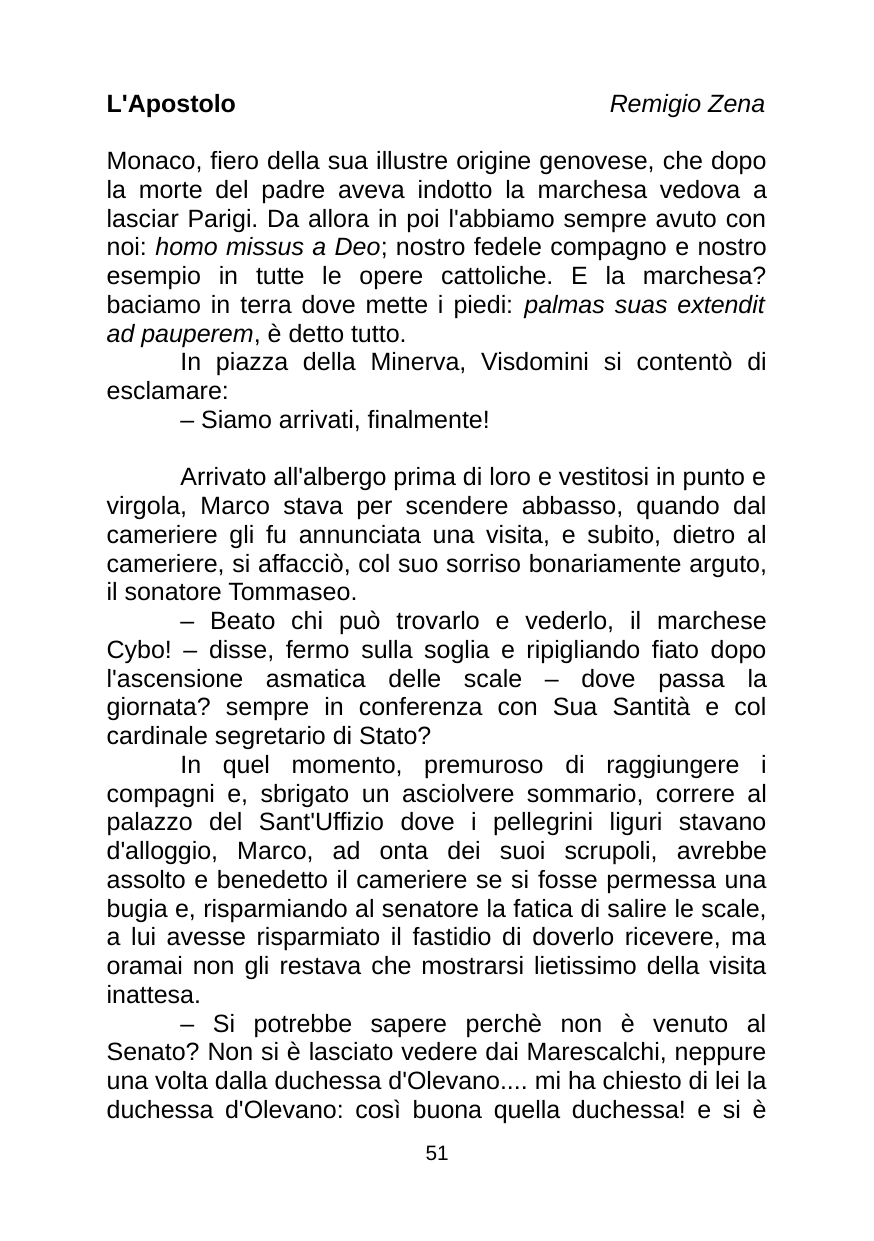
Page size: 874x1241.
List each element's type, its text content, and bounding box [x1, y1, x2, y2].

text Monaco, fiero della sua illustre origine genovese, che dopo la morte del padre aveva indotto la marchesa vedova a lasciar Parigi. Da allora in poi l'abbiamo sempre avuto con noi: homo missus a Deo; nostro fedele compagno e nostro esempio in tutte le opere cattoliche. E la marchesa? baciamo in terra dove mette i piedi: palmas suas extendit ad pauperem, è detto tutto. [106, 146, 768, 347]
text – Siamo arrivati, finalmente! [106, 405, 768, 434]
text Arrivato all'albergo prima di loro e vestitosi in punto e virgola, Marco stava per scendere abbasso, quando dal cameriere gli fu annunciata una visita, e subito, dietro al cameriere, si affacciò, col suo sorriso bonariamente arguto, il sonatore Tommaseo. [106, 462, 768, 606]
text In quel momento, premuroso di raggiungere i compagni e, sbrigato un asciolvere sommario, correre al palazzo del Sant'Uffizio dove i pellegrini liguri stavano d'alloggio, Marco, ad onta dei suoi scrupoli, avrebbe assolto e benedetto il cameriere se si fosse permessa una bugia e, risparmiando al senatore la fatica di salire le scale, a lui avesse risparmiato il fastidio di doverlo ricevere, ma oramai non gli restava che mostrarsi lietissimo della visita inattesa. [106, 750, 768, 1009]
text – Beato chi può trovarlo e vederlo, il marchese Cybo! – disse, fermo sulla soglia e ripigliando fiato dopo l'ascensione asmatica delle scale – dove passa la giornata? sempre in conferenza con Sua Santità e col cardinale segretario di Stato? [106, 606, 768, 750]
text In piazza della Minerva, Visdomini si contentò di esclamare: [106, 347, 768, 405]
text – Si potrebbe sapere perchè non è venuto al Senato? Non si è lasciato vedere dai Marescalchi, neppure una volta dalla duchessa d'Olevano.... mi ha chiesto di lei la duchessa d'Olevano: così buona quella duchessa! e si è [106, 1009, 768, 1124]
